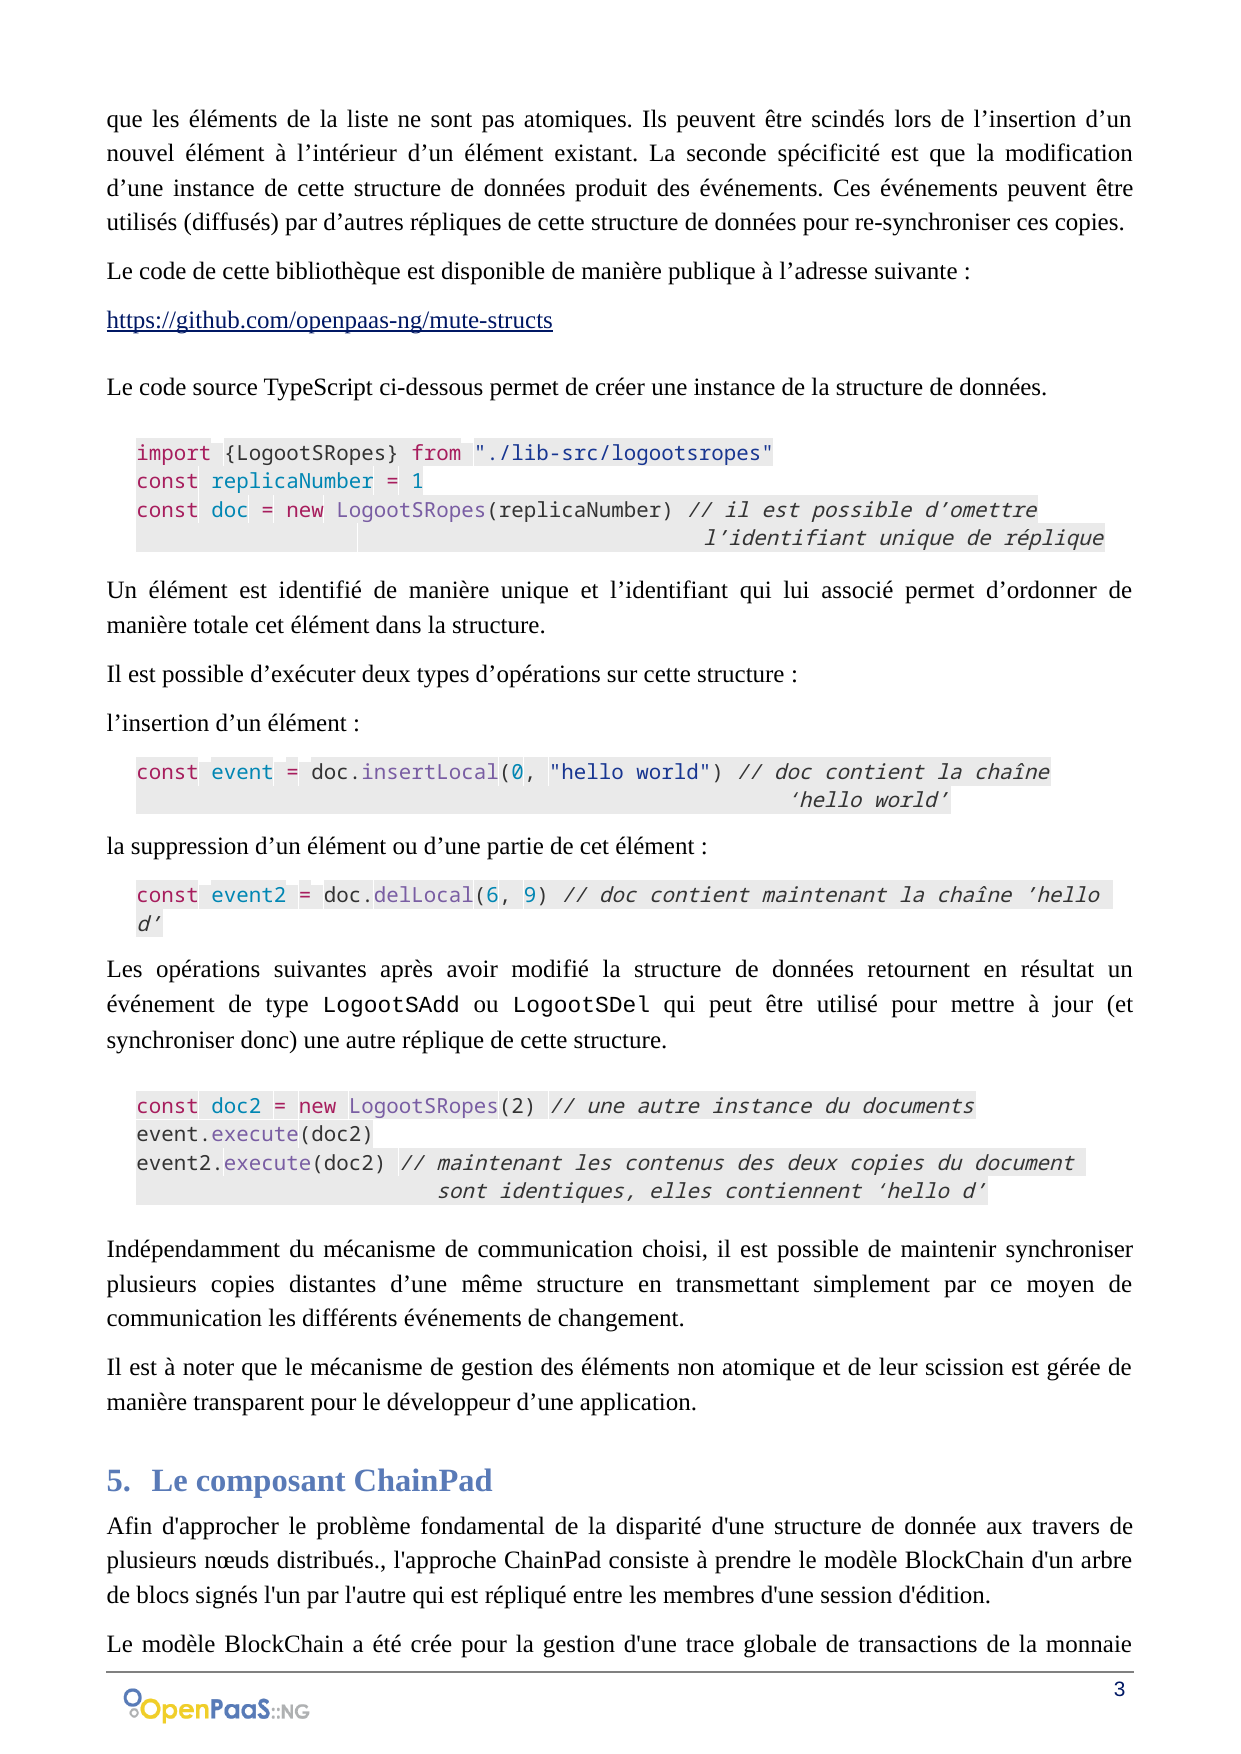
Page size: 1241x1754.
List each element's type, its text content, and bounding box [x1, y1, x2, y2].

text Il est à noter que le mécanisme de gestion des éléments non atomique et de leur scission est gérée de manière transparent pour le développeur d’une application. [106, 1352, 1134, 1416]
text event.execute(doc2) [136, 1119, 1134, 1148]
text const event = doc.insertLocal(0, "hello world") // doc contient la chaîne ‘hello world’ [136, 757, 1134, 814]
text Afin d'approcher le problème fondamental de la disparité d'une structure de donnée aux travers de plusieurs nœuds distribués., l'approche ChainPad consiste à prendre le modèle BlockChain d'un arbre de blocs signés l'un par l'autre qui est répliqué entre les membres d'une session d'édition. [106, 1511, 1134, 1608]
text const doc2 = new LogootSRopes(2) // une autre instance du documents [136, 1091, 1134, 1119]
text https://github.com/openpaas-ng/mute-structs [106, 305, 1134, 334]
picture [118, 1686, 312, 1725]
text event2.execute(doc2) // maintenant les contenus des deux copies du document sont identiques, elles contiennent ‘hello d’ [136, 1148, 1134, 1205]
text Le code source TypeScript ci-dessous permet de créer une instance de la structure de données. [106, 372, 1134, 400]
text l’insertion d’un élément : [106, 708, 1134, 737]
text la suppression d’un élément ou d’une partie de cet élément : [106, 831, 1134, 860]
text Le code de cette bibliothèque est disponible de manière publique à l’adresse suivante : [106, 256, 1134, 285]
text Indépendamment du mécanisme de communication choisi, il est possible de maintenir synchroniser plusieurs copies distantes d’une même structure en transmettant simplement par ce moyen de communication les différents événements de changement. [106, 1234, 1134, 1332]
text const replicaNumber = 1 [136, 466, 1134, 495]
text Un élément est identifié de manière unique et l’identifiant qui lui associé permet d’ordonner de manière totale cet élément dans la structure. [106, 575, 1134, 639]
subtitle Le composant ChainPad [106, 1461, 1134, 1498]
text import {LogootSRopes} from "./lib-src/logootsropes" [136, 438, 1134, 466]
text const event2 = doc.delLocal(6, 9) // doc contient maintenant la chaîne ’hello d’ [136, 880, 1134, 937]
text Il est possible d’exécuter deux types d’opérations sur cette structure : [106, 659, 1134, 688]
text Les opérations suivantes après avoir modifié la structure de données retournent en résultat un événement de type LogootSAdd ou LogootSDel qui peut être utilisé pour mettre à jour (et synchroniser donc) une autre réplique de cette structure. [106, 954, 1134, 1053]
text que les éléments de la liste ne sont pas atomiques. Ils peuvent être scindés lors de l’insertion d’un nouvel élément à l’intérieur d’un élément existant. La seconde spécificité est que la modification d’une instance de cette structure de données produit des événements. Ces événements peuvent être utilisés (diffusés) par d’autres répliques de cette structure de données pour re-synchroniser ces copies. [106, 104, 1134, 236]
text const doc = new LogootSRopes(replicaNumber) // il est possible d’omettre l’identifiant unique de réplique [136, 495, 1134, 552]
text Le modèle BlockChain a été crée pour la gestion d'une trace globale de transactions de la monnaie [106, 1629, 1134, 1658]
